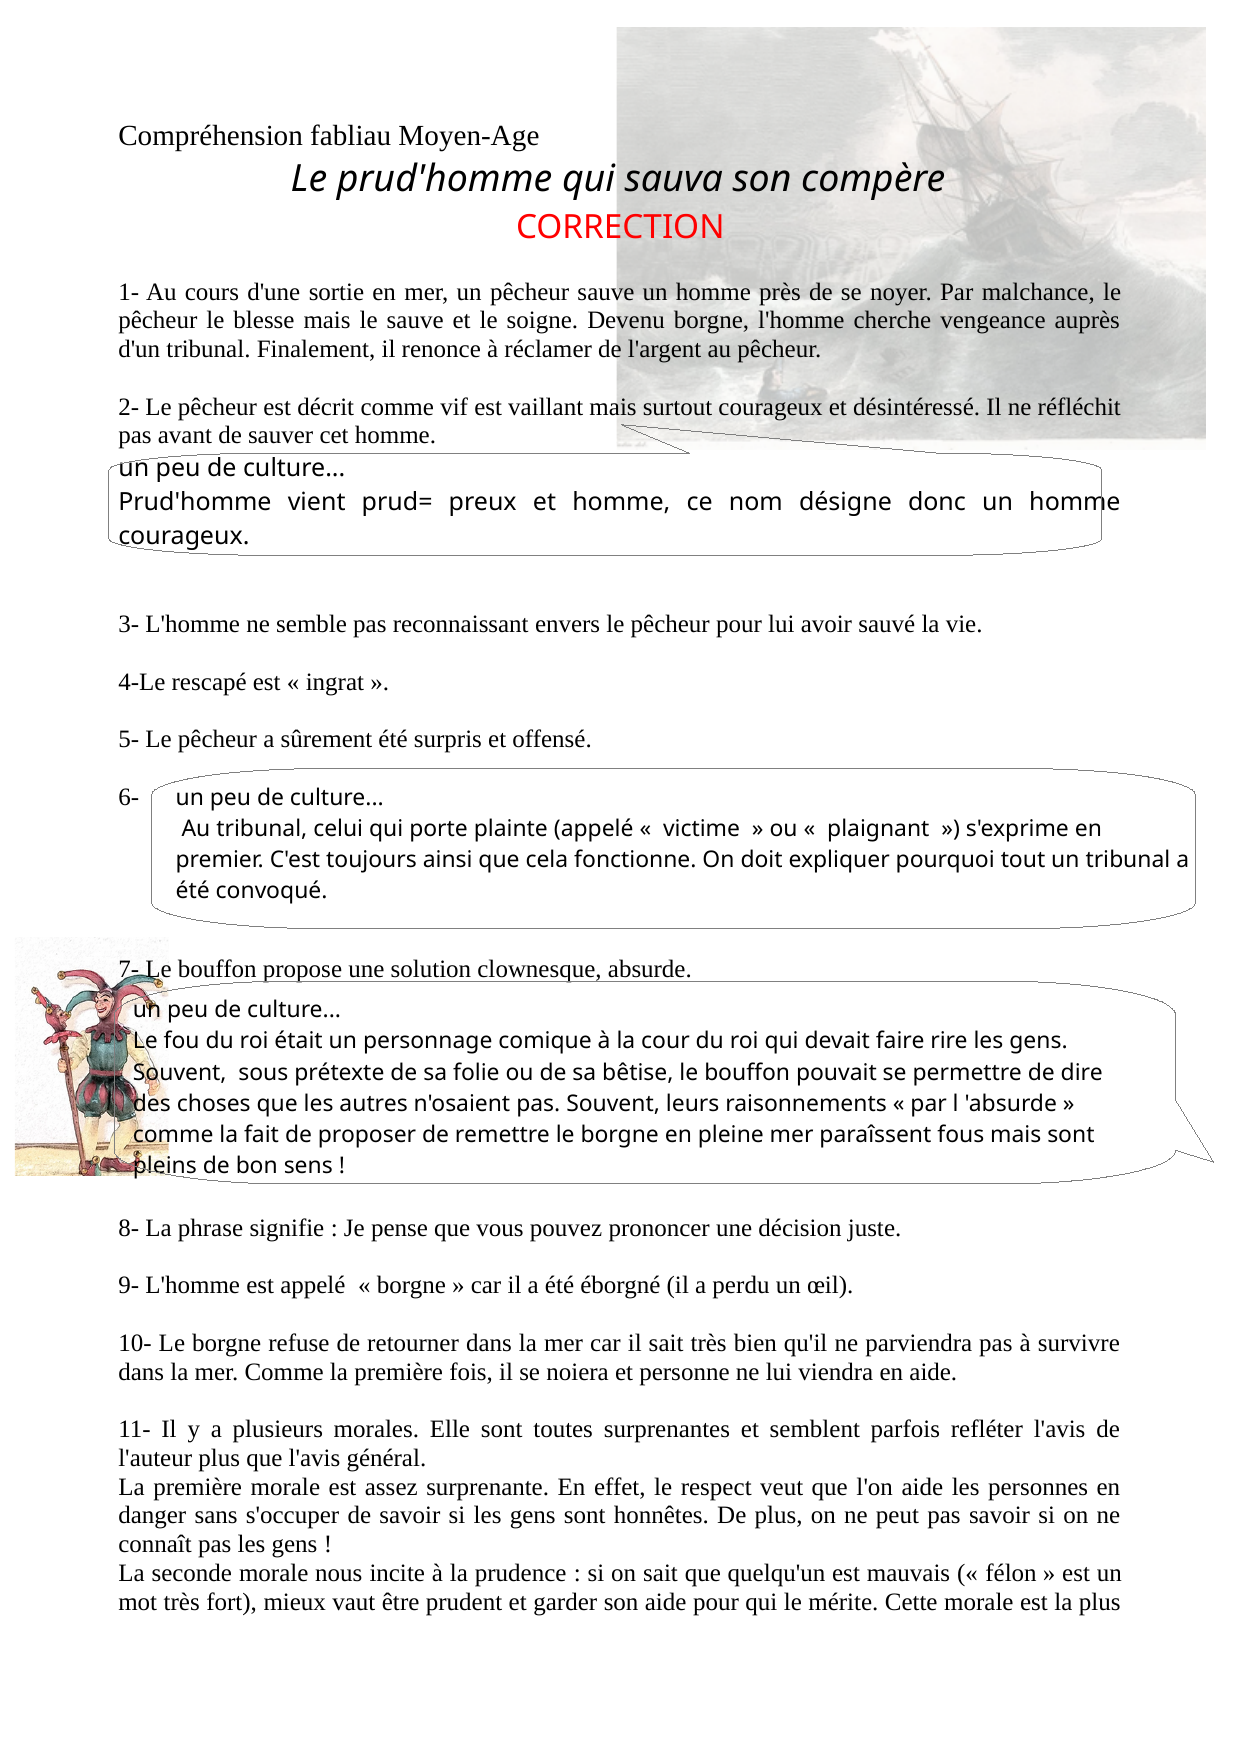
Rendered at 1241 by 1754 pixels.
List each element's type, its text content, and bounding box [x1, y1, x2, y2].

text 9- L'homme est appelé « borgne » car il a été éborgné (il a perdu un œil). [118, 1270, 1122, 1299]
text 10- Le borgne refuse de retourner dans la mer car il sait très bien qu'il ne parviendra pas à survivre dans la mer. Comme la première fois, il se noiera et personne ne lui viendra en aide. [118, 1328, 1122, 1385]
text La seconde morale nous incite à la prudence : si on sait que quelqu'un est mauvais (« félon » est un mot très fort), mieux vaut être prudent et garder son aide pour qui le mérite. Cette morale est la plus [118, 1558, 1122, 1615]
text un peu de culture... [118, 449, 1122, 483]
text 4-Le rescapé est « ingrat ». [118, 667, 1122, 695]
text 2- Le pêcheur est décrit comme vif est vaillant mais surtout courageux et désintéressé. Il ne réfléchit pas avant de sauver cet homme. [118, 392, 616, 449]
text Prud'homme vient prud= preux et homme, ce nom désigne donc un homme courageux. [118, 483, 1122, 552]
text 8- La phrase signifie : Je pense que vous pouvez prononcer une décision juste. [118, 1213, 1122, 1242]
text Le prud'homme qui sauva son compère [118, 152, 616, 203]
text 5- Le pêcheur a sûrement été surpris et offensé. [118, 724, 1122, 753]
text 7- Le bouffon propose une solution clownesque, absurde. [169, 954, 1122, 983]
text 3- L'homme ne semble pas reconnaissant envers le pêcheur pour lui avoir sauvé la vie. [118, 609, 1122, 638]
text Compréhension fabliau Moyen-Age [118, 118, 616, 152]
text 11- Il y a plusieurs morales. Elle sont toutes surprenantes et semblent parfois refléter l'avis de l'auteur plus que l'avis général. [118, 1414, 1122, 1472]
text 1- Au cours d'une sortie en mer, un pêcheur sauve un homme près de se noyer. Par malchance, le pêcheur le blesse mais le sauve et le soigne. Devenu borgne, l'homme cherche vengeance auprès d'un tribunal. Finalement, il renonce à réclamer de l'argent au pêcheur. [118, 277, 616, 363]
text CORRECTION [118, 203, 616, 248]
text La première morale est assez surprenante. En effet, le respect veut que l'on aide les personnes en danger sans s'occuper de savoir si les gens sont honnêtes. De plus, on ne peut pas savoir si on ne connaît pas les gens ! [118, 1472, 1122, 1558]
text 6- [118, 782, 1122, 810]
